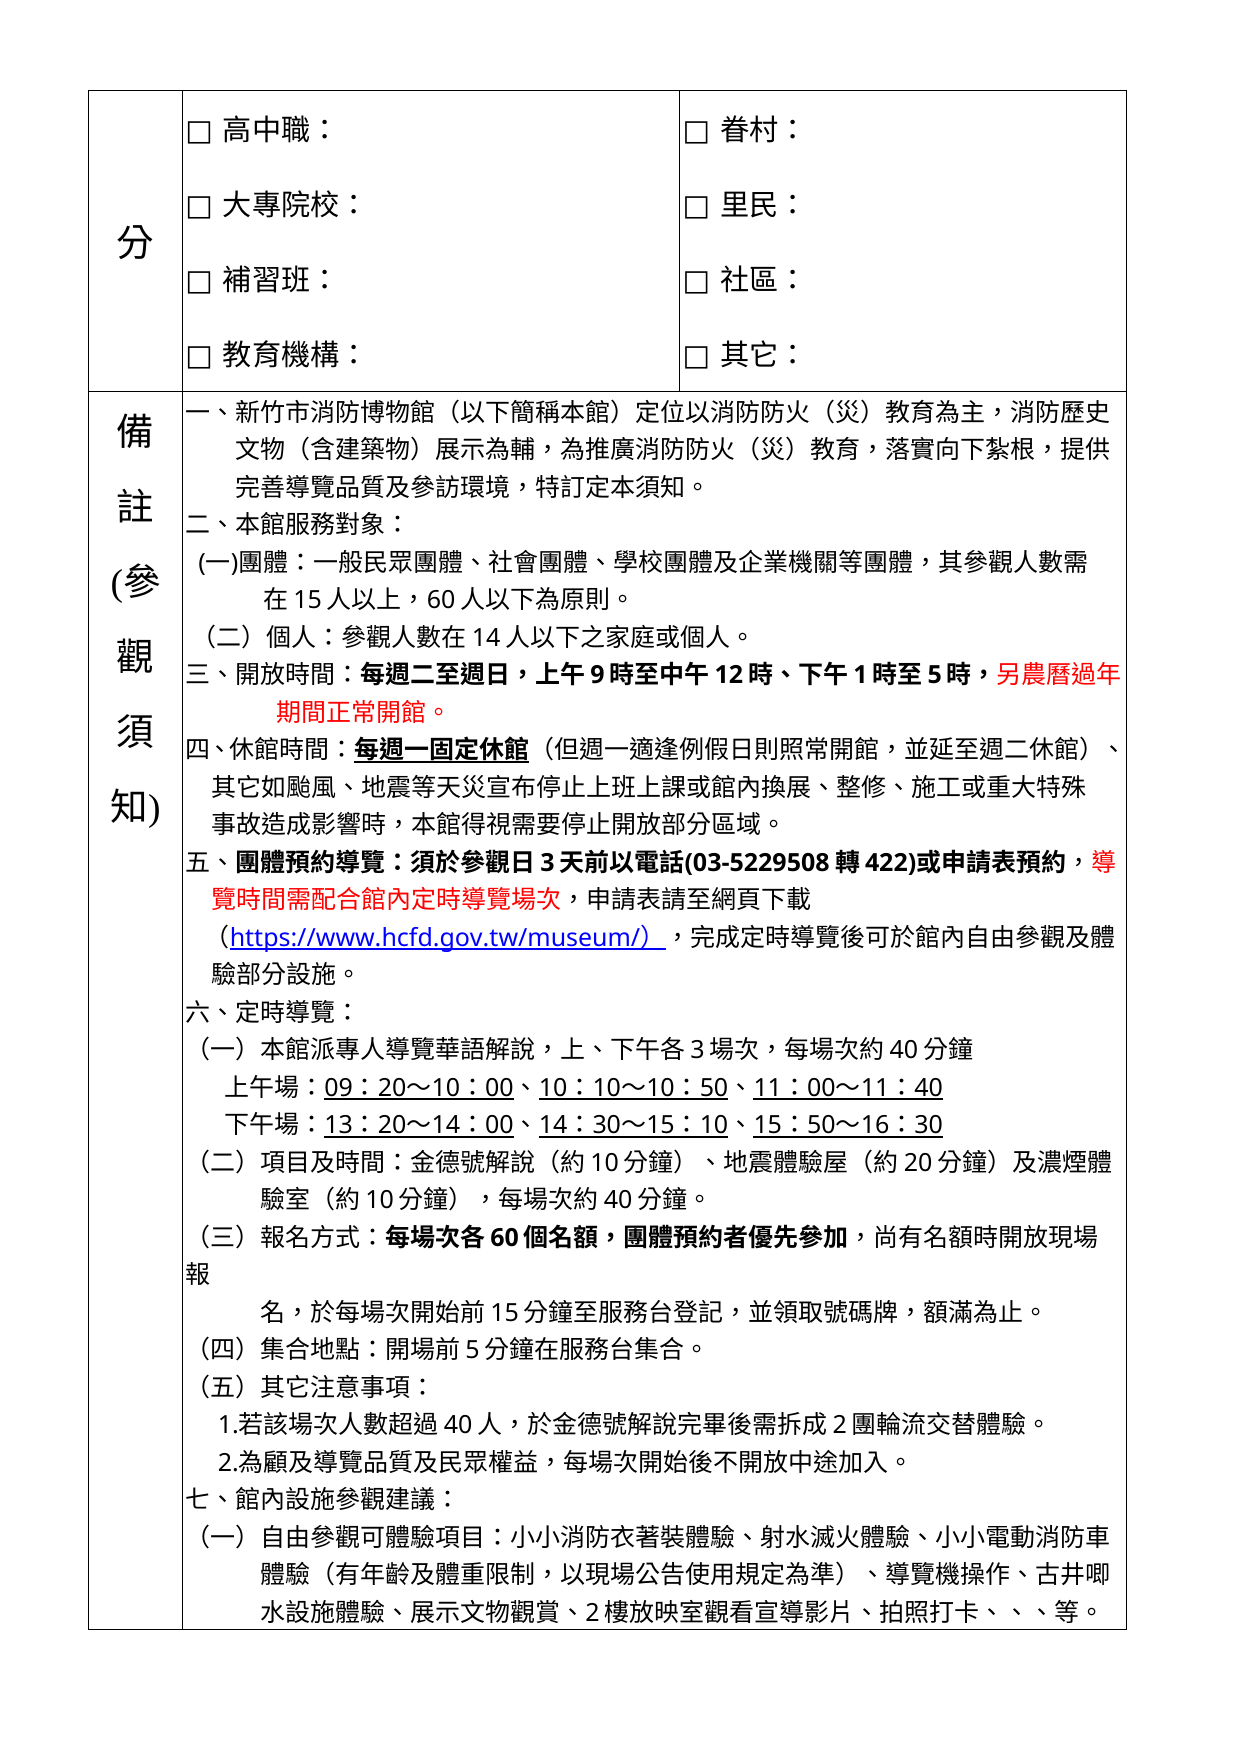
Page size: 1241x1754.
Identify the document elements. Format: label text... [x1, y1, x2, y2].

table_cell 備 註 (參 觀 須 知) [89, 392, 182, 1629]
table_cell 托兒所： 幼稚園： 國小： 國中： 高中職： 大專院校： 補習班： 教育機構： [183, 91, 679, 391]
table_cell 分 [89, 91, 182, 391]
table_cell 機關： 社團： 公司行號： 社會人士： 眷村： 里民： 社區： 其它： [680, 91, 1126, 391]
